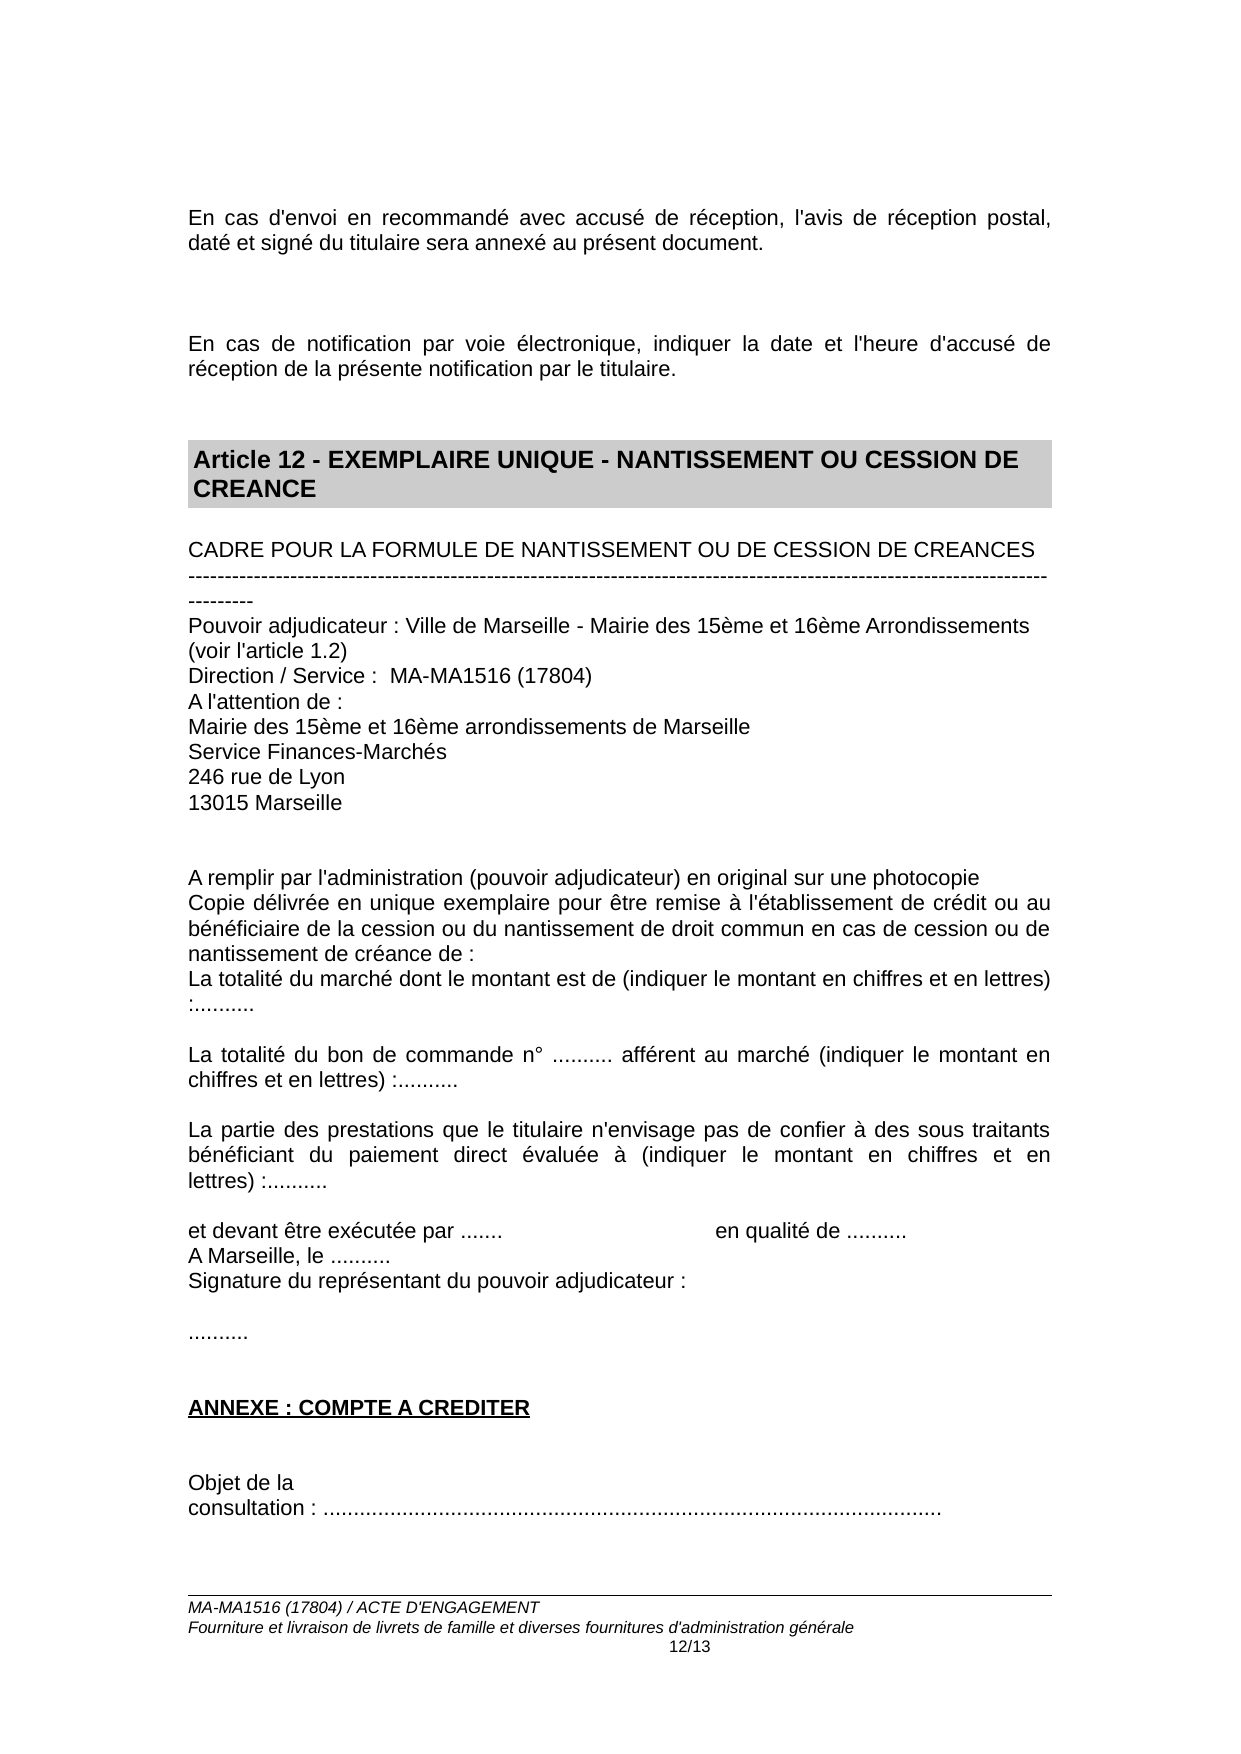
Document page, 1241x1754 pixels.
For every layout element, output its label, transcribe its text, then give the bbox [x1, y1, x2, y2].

text La totalité du marché dont le montant est de (indiquer le montant en chiffres et en lettres) :.......... [188, 966, 1052, 1016]
text En cas d'envoi en recommandé avec accusé de réception, l'avis de réception postal, daté et signé du titulaire sera annexé au présent document. [188, 204, 1052, 255]
text En cas de notification par voie électronique, indiquer la date et l'heure d'accusé de réception de la présente notification par le titulaire. [188, 331, 1052, 381]
text La partie des prestations que le titulaire n'envisage pas de confier à des sous traitants bénéficiant du paiement direct évaluée à (indiquer le montant en chiffres et en lettres) :.......... [188, 1117, 1052, 1193]
text ANNEXE : COMPTE A CREDITER [188, 1394, 1052, 1419]
text 13015 Marseille [188, 789, 1052, 814]
text A Marseille, le .......... [188, 1243, 1052, 1268]
text Pouvoir adjudicateur : Ville de Marseille - Mairie des 15ème et 16ème Arrondissements [188, 613, 1052, 638]
text (voir l'article 1.2) [188, 638, 1052, 663]
text A remplir par l'administration (pouvoir adjudicateur) en original sur une photocopie [188, 865, 1052, 890]
text 246 rue de Lyon [188, 764, 1052, 789]
subtitle EXEMPLAIRE UNIQUE - NANTISSEMENT OU CESSION DE CREANCE [190, 442, 1050, 506]
text Service Finances-Marchés [188, 739, 1052, 764]
text Direction / Service : MA-MA1516 (17804) [188, 663, 1052, 688]
text A l'attention de : [188, 688, 1052, 714]
text ------------------------------------------------------------------------------------------------------------------------------- [188, 562, 1052, 613]
text Copie délivrée en unique exemplaire pour être remise à l'établissement de crédit ou au bénéficiaire de la cession ou du nantissement de droit commun en cas de cession ou de nantissement de créance de : [188, 890, 1052, 966]
text .......... [188, 1319, 1052, 1344]
text Mairie des 15ème et 16ème arrondissements de Marseille [188, 714, 1052, 739]
text La totalité du bon de commande n° .......... afférent au marché (indiquer le montant en chiffres et en lettres) :.......... [188, 1041, 1052, 1092]
text CADRE POUR LA FORMULE DE NANTISSEMENT OU DE CESSION DE CREANCES [188, 537, 1052, 562]
text Objet de la consultation : ...................................................................................................... [188, 1470, 1052, 1520]
text Signature du représentant du pouvoir adjudicateur : [188, 1268, 1052, 1293]
text et devant être exécutée par ....... en qualité de .......... [188, 1218, 1052, 1243]
